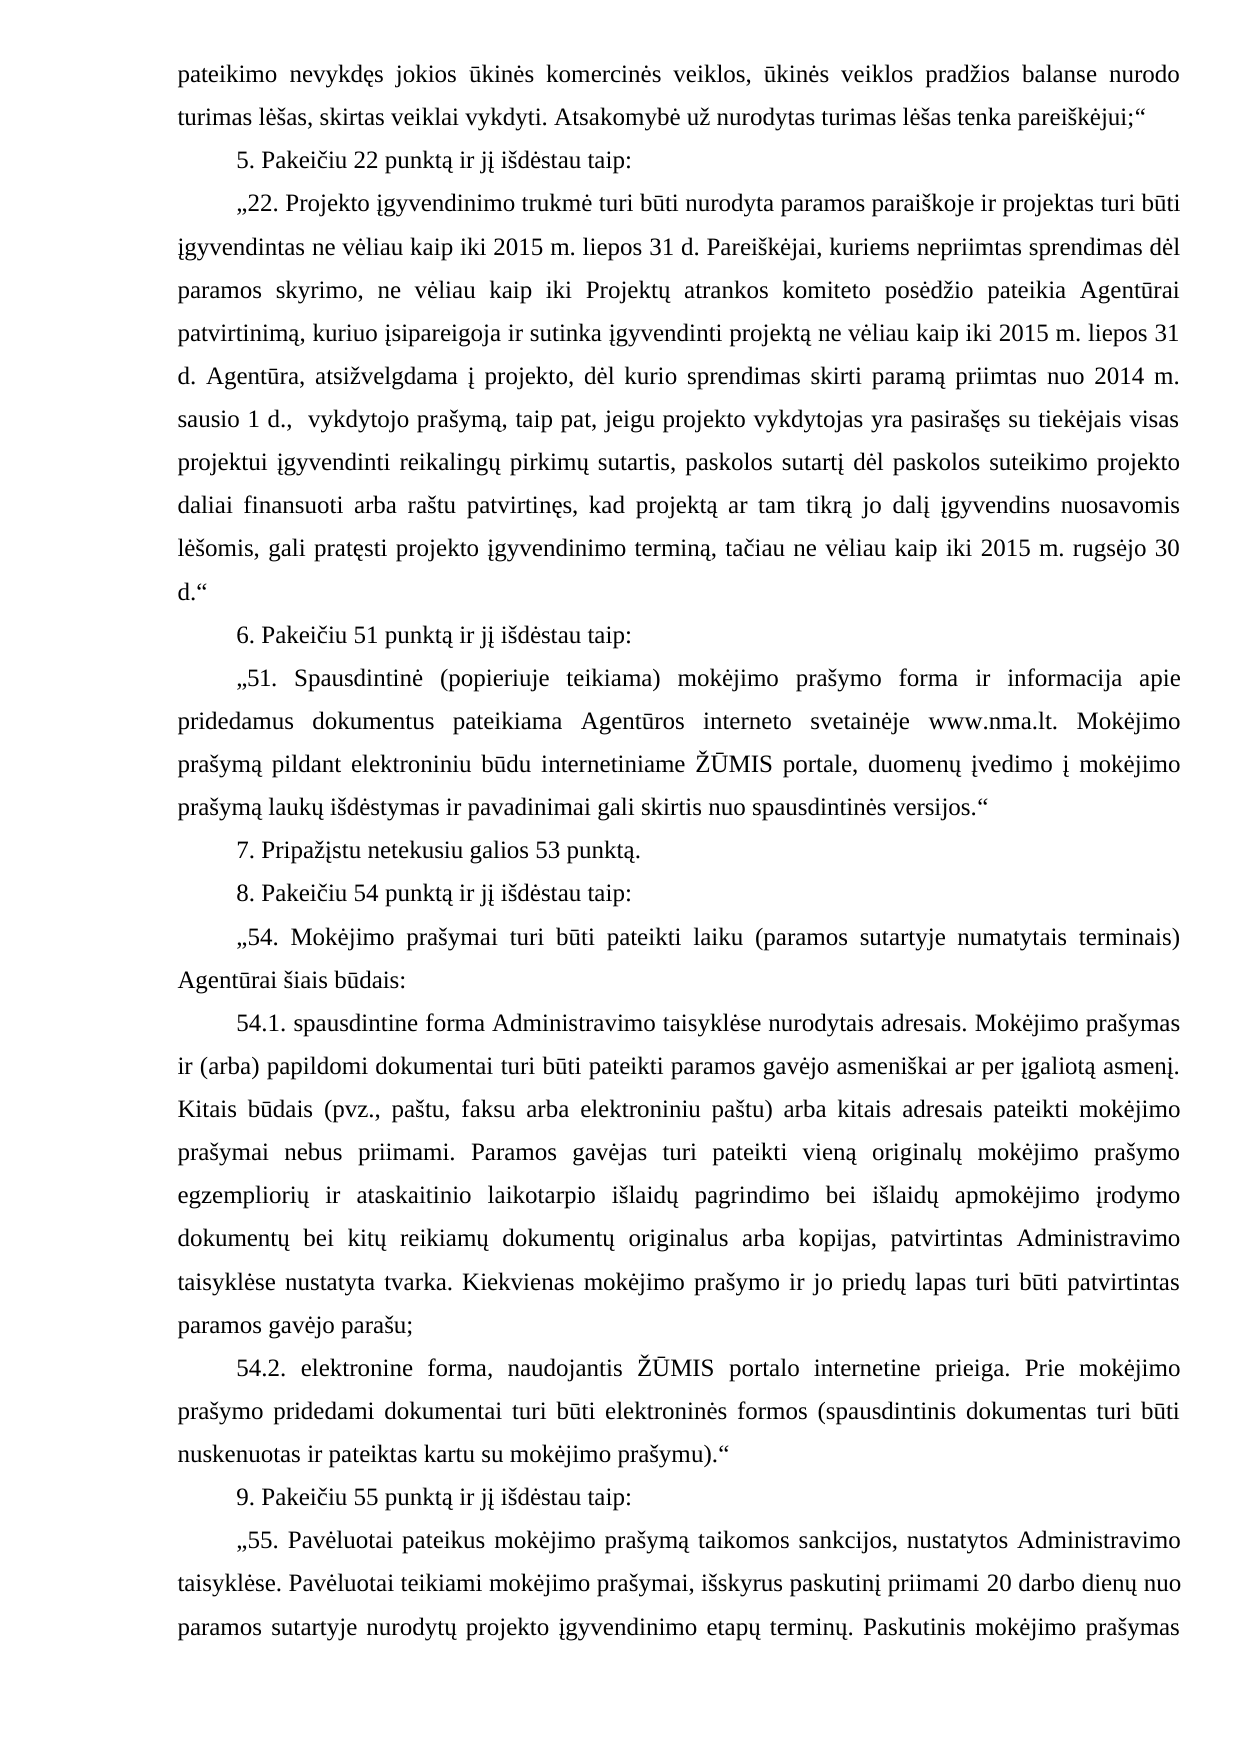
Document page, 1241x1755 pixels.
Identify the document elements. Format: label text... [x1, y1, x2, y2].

text 8. Pakeičiu 54 punktą ir jį išdėstau taip: [177, 878, 1181, 907]
text 7. Pripažįstu netekusiu galios 53 punktą. [177, 835, 1181, 864]
text 6. Pakeičiu 51 punktą ir jį išdėstau taip: [177, 620, 1181, 648]
text 5. Pakeičiu 22 punktą ir jį išdėstau taip: [177, 145, 1181, 174]
text „51. Spausdintinė (popieriuje teikiama) mokėjimo prašymo forma ir informacija apie pridedamus dokumentus pateikiama Agentūros interneto svetainėje www.nma.lt. Mokėjimo prašymą pildant elektroniniu būdu internetiniame ŽŪMIS portale, duomenų įvedimo į mokėjimo prašymą laukų išdėstymas ir pavadinimai gali skirtis nuo spausdintinės versijos.“ [177, 663, 1181, 821]
text „22. Projekto įgyvendinimo trukmė turi būti nurodyta paramos paraiškoje ir projektas turi būti įgyvendintas ne vėliau kaip iki 2015 m. liepos 31 d. Pareiškėjai, kuriems nepriimtas sprendimas dėl paramos skyrimo, ne vėliau kaip iki Projektų atrankos komiteto posėdžio pateikia Agentūrai patvirtinimą, kuriuo įsipareigoja ir sutinka įgyvendinti projektą ne vėliau kaip iki 2015 m. liepos 31 d. Agentūra, atsižvelgdama į projekto, dėl kurio sprendimas skirti paramą priimtas nuo 2014 m. sausio 1 d., vykdytojo prašymą, taip pat, jeigu projekto vykdytojas yra pasirašęs su tiekėjais visas projektui įgyvendinti reikalingų pirkimų sutartis, paskolos sutartį dėl paskolos suteikimo projekto daliai finansuoti arba raštu patvirtinęs, kad projektą ar tam tikrą jo dalį įgyvendins nuosavomis lėšomis, gali pratęsti projekto įgyvendinimo terminą, tačiau ne vėliau kaip iki 2015 m. rugsėjo 30 d.“ [177, 188, 1181, 605]
text 9. Pakeičiu 55 punktą ir jį išdėstau taip: [177, 1482, 1181, 1511]
text pateikimo nevykdęs jokios ūkinės komercinės veiklos, ūkinės veiklos pradžios balanse nurodo turimas lėšas, skirtas veiklai vykdyti. Atsakomybė už nurodytas turimas lėšas tenka pareiškėjui;“ [177, 59, 1181, 131]
text 54.1. spausdintine forma Administravimo taisyklėse nurodytais adresais. Mokėjimo prašymas ir (arba) papildomi dokumentai turi būti pateikti paramos gavėjo asmeniškai ar per įgaliotą asmenį. Kitais būdais (pvz., paštu, faksu arba elektroniniu paštu) arba kitais adresais pateikti mokėjimo prašymai nebus priimami. Paramos gavėjas turi pateikti vieną originalų mokėjimo prašymo egzempliorių ir ataskaitinio laikotarpio išlaidų pagrindimo bei išlaidų apmokėjimo įrodymo dokumentų bei kitų reikiamų dokumentų originalus arba kopijas, patvirtintas Administravimo taisyklėse nustatyta tvarka. Kiekvienas mokėjimo prašymo ir jo priedų lapas turi būti patvirtintas paramos gavėjo parašu; [177, 1008, 1181, 1338]
text „54. Mokėjimo prašymai turi būti pateikti laiku (paramos sutartyje numatytais terminais) Agentūrai šiais būdais: [177, 922, 1181, 993]
text 54.2. elektronine forma, naudojantis ŽŪMIS portalo internetine prieiga. Prie mokėjimo prašymo pridedami dokumentai turi būti elektroninės formos (spausdintinis dokumentas turi būti nuskenuotas ir pateiktas kartu su mokėjimo prašymu).“ [177, 1353, 1181, 1468]
text „55. Pavėluotai pateikus mokėjimo prašymą taikomos sankcijos, nustatytos Administravimo taisyklėse. Pavėluotai teikiami mokėjimo prašymai, išskyrus paskutinį priimami 20 darbo dienų nuo paramos sutartyje nurodytų projekto įgyvendinimo etapų terminų. Paskutinis mokėjimo prašymas [177, 1525, 1181, 1640]
